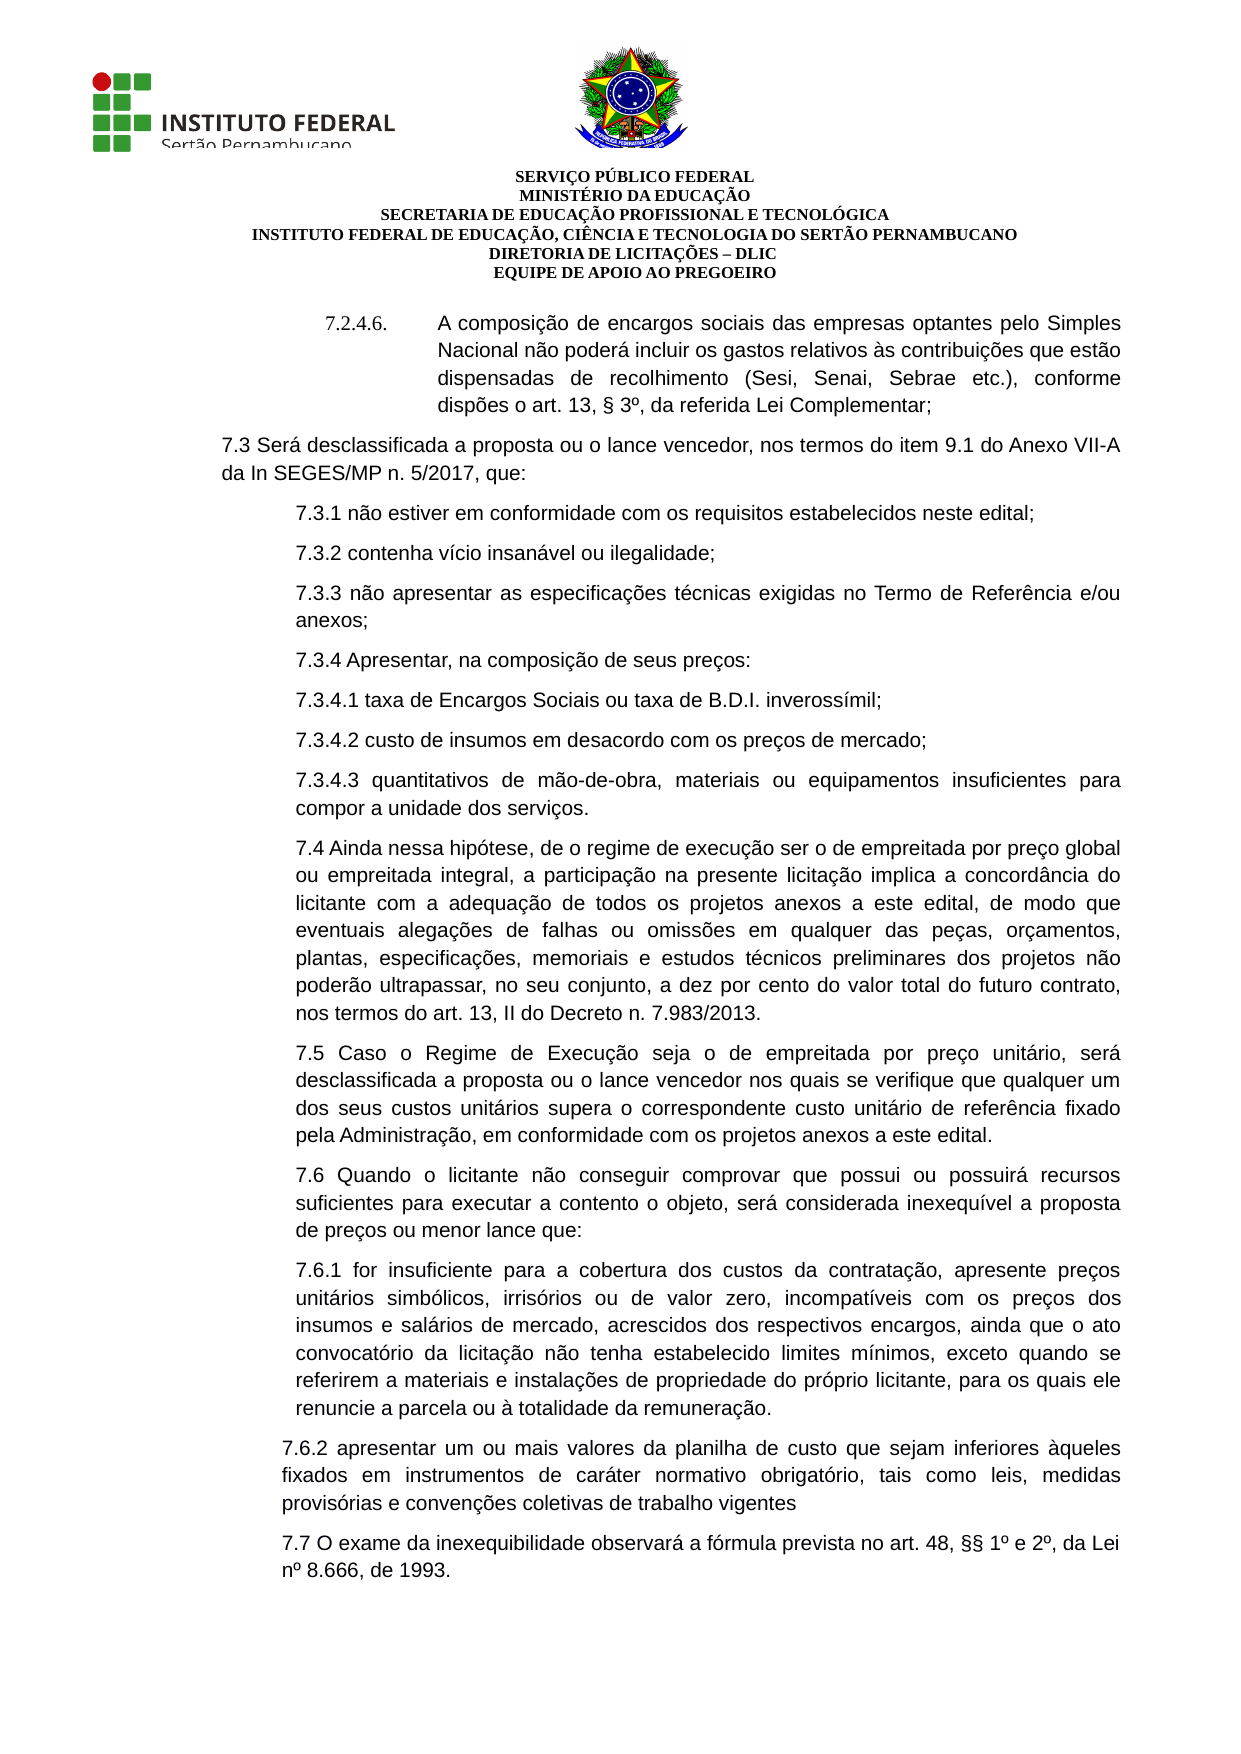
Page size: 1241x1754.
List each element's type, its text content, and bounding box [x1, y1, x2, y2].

text 7.4 Ainda nessa hipótese, de o regime de execução ser o de empreitada por preço global ou empreitada integral, a participação na presente licitação implica a concordância do licitante com a adequação de todos os projetos anexos a este edital, de modo que eventuais alegações de falhas ou omissões em qualquer das peças, orçamentos, plantas, especificações, memoriais e estudos técnicos preliminares dos projetos não poderão ultrapassar, no seu conjunto, a dez por cento do valor total do futuro contrato, nos termos do art. 13, II do Decreto n. 7.983/2013. [295, 836, 1122, 1025]
text 7.3 Será desclassificada a proposta ou o lance vencedor, nos termos do item 9.1 do Anexo VII-A da In SEGES/MP n. 5/2017, que: [221, 433, 1122, 485]
text 7.6.1 for insuficiente para a cobertura dos custos da contratação, apresente preços unitários simbólicos, irrisórios ou de valor zero, incompatíveis com os preços dos insumos e salários de mercado, acrescidos dos respectivos encargos, ainda que o ato convocatório da licitação não tenha estabelecido limites mínimos, exceto quando se referirem a materiais e instalações de propriedade do próprio licitante, para os quais ele renuncie a parcela ou à totalidade da remuneração. [295, 1258, 1122, 1420]
text 7.5 Caso o Regime de Execução seja o de empreitada por preço unitário, será desclassificada a proposta ou o lance vencedor nos quais se verifique que qualquer um dos seus custos unitários supera o correspondente custo unitário de referência fixado pela Administração, em conformidade com os projetos anexos a este edital. [295, 1041, 1122, 1147]
text 7.3.1 não estiver em conformidade com os requisitos estabelecidos neste edital; [295, 501, 1122, 525]
text 7.6.2 apresentar um ou mais valores da planilha de custo que sejam inferiores àqueles fixados em instrumentos de caráter normativo obrigatório, tais como leis, medidas provisórias e convenções coletivas de trabalho vigentes [282, 1436, 1122, 1515]
text 7.3.4.3 quantitativos de mão-de-obra, materiais ou equipamentos insuficientes para compor a unidade dos serviços. [295, 768, 1122, 820]
text 7.7 O exame da inexequibilidade observará a fórmula prevista no art. 48, §§ 1º e 2º, da Lei nº 8.666, de 1993. [282, 1531, 1122, 1582]
text 7.3.4 Apresentar, na composição de seus preços: [295, 648, 1122, 672]
text 7.3.4.2 custo de insumos em desacordo com os preços de mercado; [295, 728, 1122, 752]
picture [92, 72, 395, 152]
text 7.3.4.1 taxa de Encargos Sociais ou taxa de B.D.I. inverossímil; [295, 688, 1122, 712]
text 7.6 Quando o licitante não conseguir comprovar que possui ou possuirá recursos suficientes para executar a contento o objeto, será considerada inexequível a proposta de preços ou menor lance que: [295, 1163, 1122, 1242]
text 7.3.3 não apresentar as especificações técnicas exigidas no Termo de Referência e/ou anexos; [295, 581, 1122, 632]
text 7.3.2 contenha vício insanável ou ilegalidade; [295, 541, 1122, 565]
list A composição de encargos sociais das empresas optantes pelo Simples Nacional não poderá incluir os gastos relativos às contribuições que estão dispensadas de recolhimento (Sesi, Senai, Sebrae etc.), conforme dispões o art. 13, § 3º, da referida Lei Complementar; [325, 311, 1122, 417]
